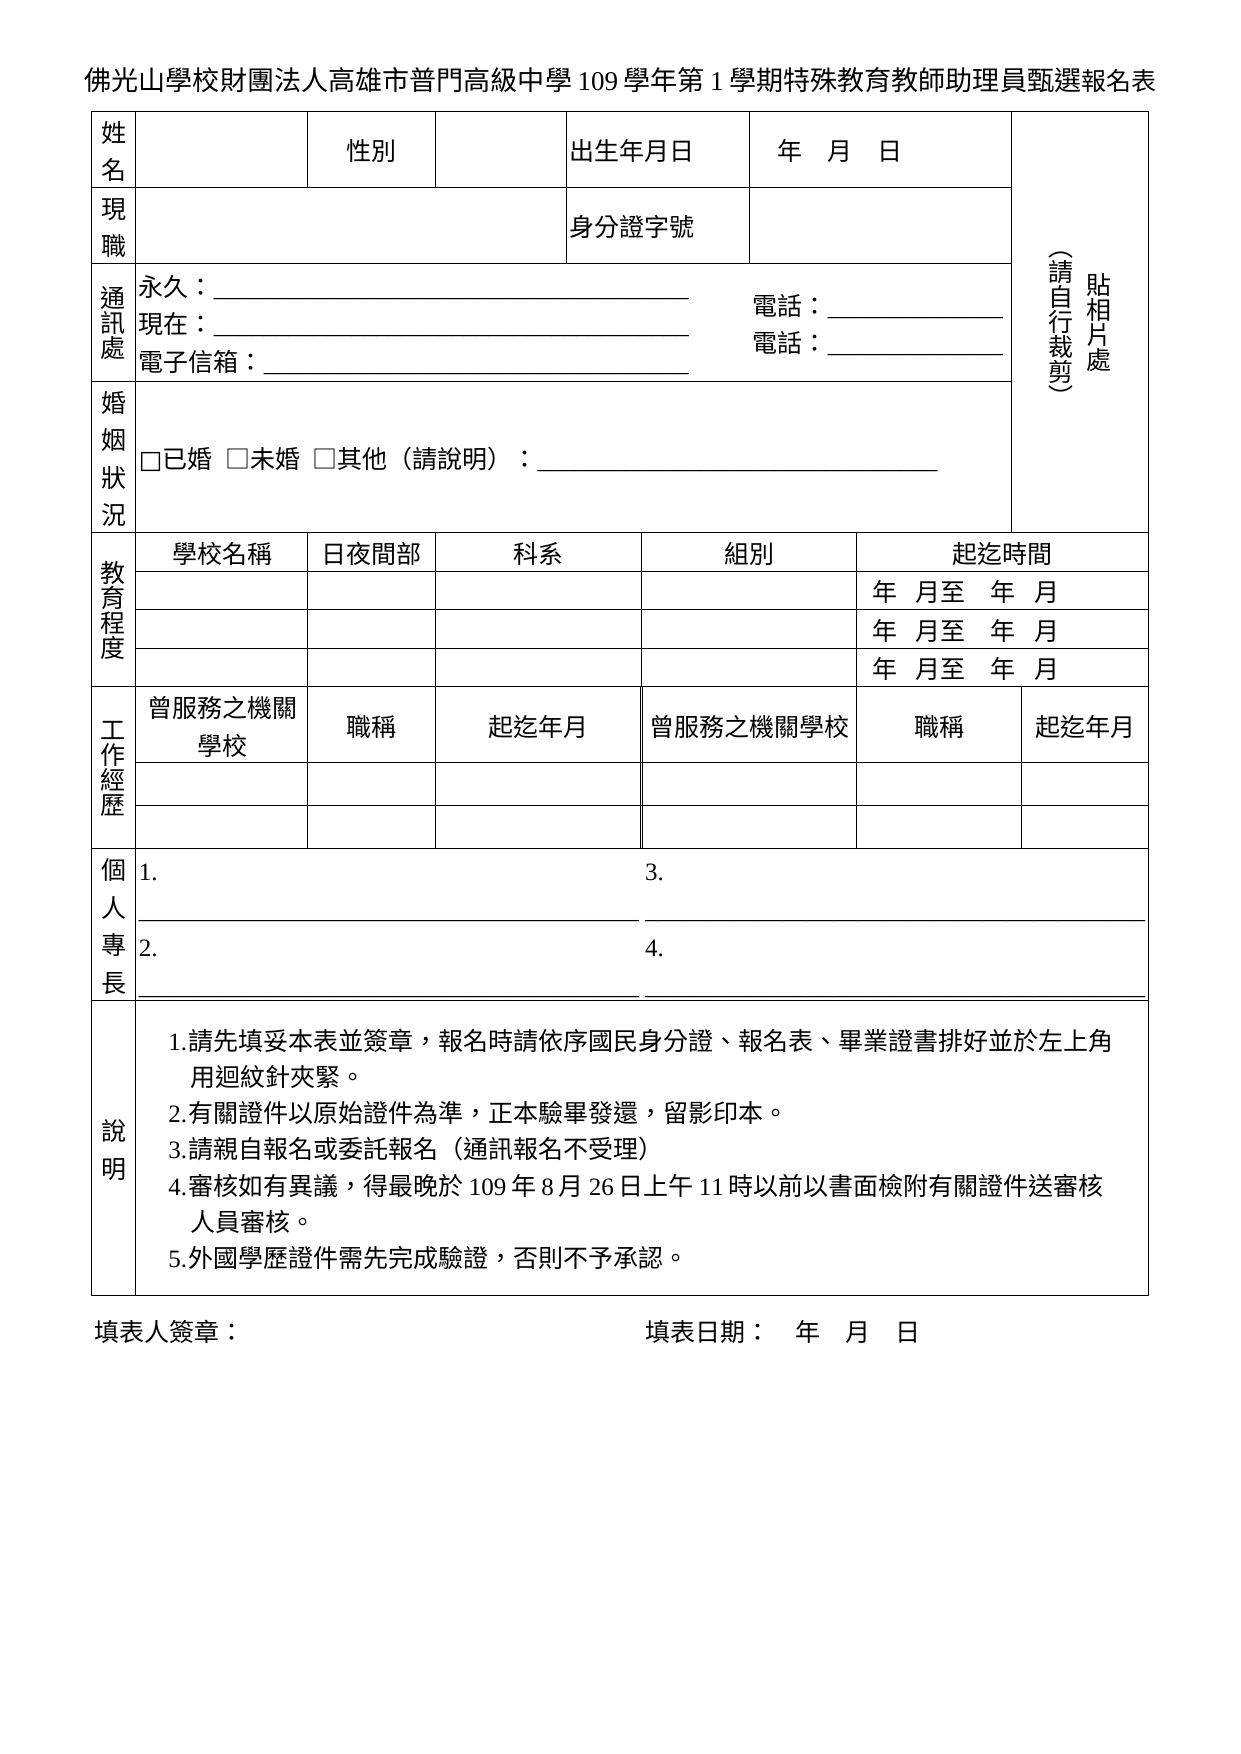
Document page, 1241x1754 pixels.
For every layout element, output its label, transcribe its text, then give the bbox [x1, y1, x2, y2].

table_cell [436, 763, 640, 805]
table_cell 職稱 [308, 687, 435, 762]
table_cell [436, 610, 641, 648]
table_cell [642, 572, 856, 609]
table_cell 曾服務之機關學校 [643, 687, 856, 762]
table_cell 3. ________________________________________ [642, 849, 1148, 924]
table_cell [436, 806, 640, 848]
table_header 貼相片處 （請自行裁剪） [1012, 112, 1148, 532]
table_cell 年 月至 年 月 [857, 610, 1148, 648]
table_header [436, 112, 566, 187]
table_cell 科系 [436, 533, 641, 571]
text 佛光山學校財團法人高雄市普門高級中學109學年第1學期特殊教育教師助理員甄選報名表 [59, 59, 1181, 98]
table_cell □已婚 □未婚 □其他（請說明）：________________________________ [136, 382, 1011, 532]
table_cell [436, 572, 641, 609]
table_cell 2. ________________________________________ [136, 924, 642, 1000]
table_cell [642, 610, 856, 648]
table_cell 個人專長 [92, 849, 135, 1000]
table_cell [136, 806, 307, 848]
table_cell 電話：______________ 電話：______________ [750, 264, 1011, 381]
table_cell [136, 763, 307, 805]
table_cell 填表人簽章： [92, 1296, 642, 1348]
table_cell 現職 [92, 188, 135, 263]
table_cell [750, 188, 1011, 263]
table_cell 永久：______________________________________ 現在：______________________________________ 電子信箱：__________________________________ [136, 264, 750, 381]
table_header 出生年月日 [567, 112, 749, 187]
table_cell [1022, 806, 1148, 848]
table_cell [308, 572, 435, 609]
table_cell 身分證字號 [567, 188, 749, 263]
table_cell 起迄年月 [1022, 687, 1148, 762]
table_cell 起迄時間 [857, 533, 1148, 571]
table_cell 學校名稱 [136, 533, 307, 571]
table_cell [308, 649, 435, 686]
table_cell 起迄年月 [436, 687, 640, 762]
table_cell [436, 649, 641, 686]
table_cell [857, 763, 1021, 805]
table_cell 請先填妥本表並簽章，報名時請依序國民身分證、報名表、畢業證書排好並於左上角用迴紋針夾緊。 有關證件以原始證件為準，正本驗畢發還，留影印本。 請親自報名或委託報名（通訊報名不受理） 審核如有異議，得最晚於109年8月26日上午11時以前以書面檢附有關證件送審核人員審核。 外國學歷證件需先完成驗證，否則不予承認。 [136, 1001, 1148, 1295]
table_header 性別 [308, 112, 435, 187]
table_cell 婚姻狀況 [92, 382, 135, 532]
table_cell [642, 649, 856, 686]
table_cell 說明 [92, 1001, 135, 1295]
table_cell [643, 763, 856, 805]
table_cell [643, 806, 856, 848]
table_cell 填表日期： 年 月 日 [642, 1296, 1149, 1348]
table_cell [308, 806, 435, 848]
table_cell 職稱 [857, 687, 1021, 762]
table_cell [308, 763, 435, 805]
table_cell 日夜間部 [308, 533, 435, 571]
table_cell [857, 806, 1021, 848]
table_header 年 月 日 [750, 112, 1011, 187]
table_cell 年 月至 年 月 [857, 572, 1148, 609]
table_cell 通訊處 [92, 264, 135, 381]
table_header [136, 112, 307, 187]
table_cell [136, 572, 307, 609]
table_cell [1022, 763, 1148, 805]
table_cell 組別 [642, 533, 856, 571]
table_cell 教育程度 [92, 533, 135, 686]
table_cell [136, 610, 307, 648]
table_header 姓名 [92, 112, 135, 187]
table_cell 年 月至 年 月 [857, 649, 1148, 686]
table_cell 1. ________________________________________ [136, 849, 642, 924]
table_cell 工作經歷 [92, 687, 135, 848]
table_cell [136, 188, 566, 263]
table_cell 4. ________________________________________ [642, 924, 1148, 1000]
table_cell [136, 649, 307, 686]
table_cell [308, 610, 435, 648]
table_cell 曾服務之機關學校 [136, 687, 307, 762]
